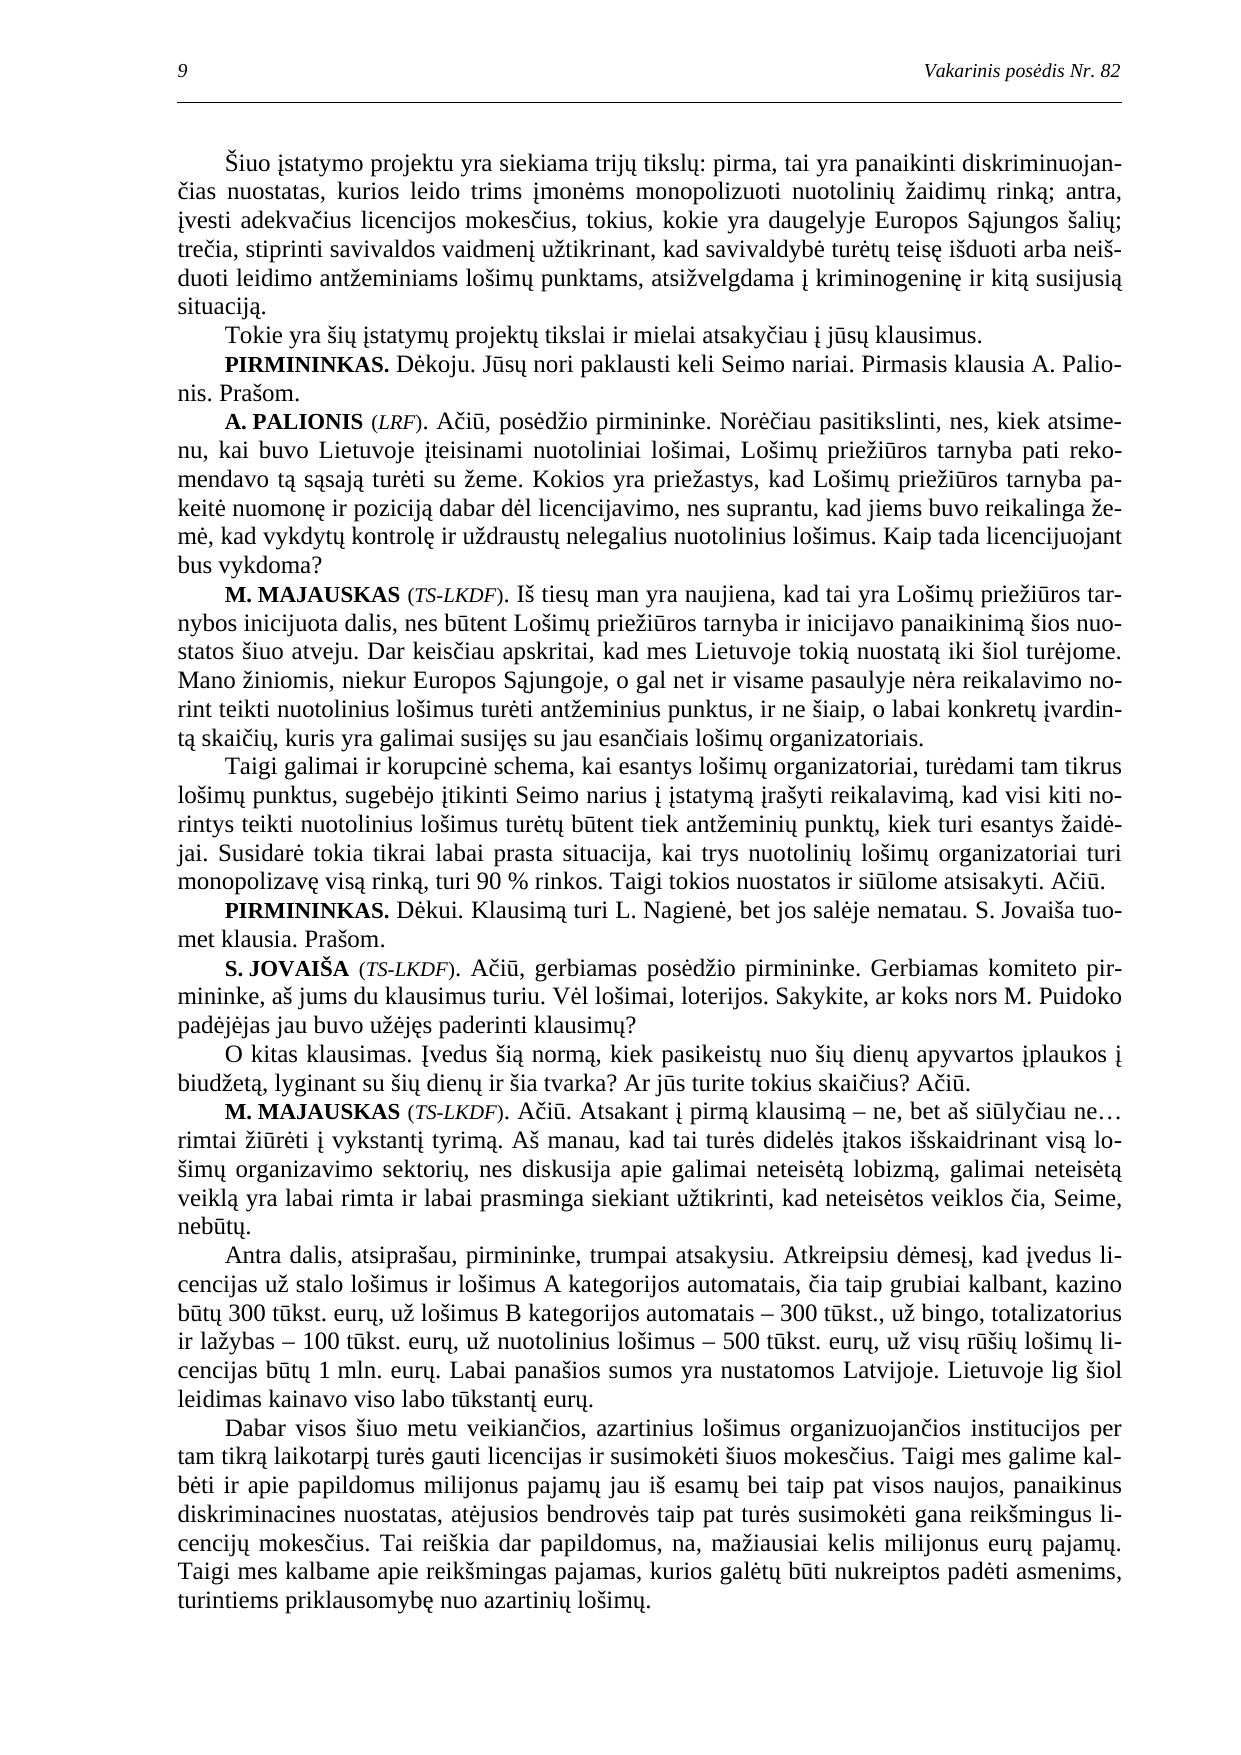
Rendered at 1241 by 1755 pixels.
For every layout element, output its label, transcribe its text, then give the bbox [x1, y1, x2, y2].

text O ki­tas klau­si­mas. Įve­dus šią nor­mą, kiek pa­si­keis­tų nuo šių die­nų apy­var­tos įplau­kos į biu­dže­tą, ly­gi­nant su šių die­nų ir šia tvar­ka? Ar jūs tu­ri­te to­kius skai­čius? Ačiū. [177, 1039, 1122, 1096]
text Tai­gi ga­li­mai ir ko­rup­ci­nė sche­ma, kai esan­tys lo­ši­mų or­ga­ni­za­to­riai, tu­rė­da­mi tam tik­rus lo­ši­mų punk­tus, su­ge­bė­jo įti­kin­ti Sei­mo na­rius į įsta­ty­mą įra­šy­ti rei­ka­la­vi­mą, kad vi­si ki­ti no­rin­tys teik­ti nuo­to­li­nius lo­ši­mus tu­rė­tų bū­tent tiek ant­že­mi­nių punk­tų, kiek tu­ri esan­tys žai­dė­jai. Su­si­da­rė to­kia tik­rai la­bai pras­ta si­tu­a­ci­ja, kai trys nuo­to­li­nių lo­ši­mų or­ga­ni­za­to­riai tu­ri mo­no­po­li­za­vę vi­są rin­ką, tu­ri 90 % rin­kos. Tai­gi to­kios nuo­sta­tos ir siū­lo­me at­si­sa­ky­ti. Ačiū. [177, 751, 1122, 895]
text S. JOVAIŠA (TS-LKDF). Ačiū, ger­bia­mas po­sė­džio pir­mi­nin­ke. Ger­bia­mas ko­mi­te­to pir­mi­nin­ke, aš jums du klau­si­mus tu­riu. Vėl lo­ši­mai, lo­te­ri­jos. Sa­ky­ki­te, ar koks nors M. Pui­do­ko pa­dė­jė­jas jau bu­vo už­ėjęs pa­de­rin­ti klau­si­mų? [177, 953, 1122, 1039]
text PIRMININKAS. Dė­ko­ju. Jū­sų no­ri pa­klaus­ti ke­li Sei­mo na­riai. Pir­ma­sis klau­sia A. Pa­lio­nis. Pra­šom. [177, 349, 1122, 406]
text An­tra da­lis, at­si­pra­šau, pir­mi­nin­ke, trum­pai at­sa­ky­siu. At­kreip­siu dė­me­sį, kad įve­dus li­cen­ci­jas už sta­lo lo­ši­mus ir lo­ši­mus A ka­te­go­ri­jos au­to­ma­tais, čia taip gru­biai kal­bant, ka­zi­no bū­tų 300 tūkst. eu­rų, už lo­ši­mus B ka­te­go­ri­jos au­to­ma­tais – 300 tūkst., už bin­go, to­ta­li­za­to­rius ir la­žy­bas – 100 tūkst. eu­rų, už nuo­to­li­nius lo­ši­mus – 500 tūkst. eu­rų, už vi­sų rū­šių lo­ši­mų li­cen­ci­jas bū­tų 1 mln. eu­rų. La­bai pa­na­šios su­mos yra nu­sta­to­mos Lat­vi­jo­je. Lie­tu­vo­je lig šiol lei­di­mas kai­na­vo vi­so la­bo tūks­tan­tį eu­rų. [177, 1240, 1122, 1413]
text Šiuo įsta­ty­mo pro­jek­tu yra sie­kia­ma tri­jų tiks­lų: pir­ma, tai yra pa­nai­kin­ti dis­kri­mi­nuo­jan­čias nuo­sta­tas, ku­rios lei­do trims įmo­nėms mo­no­po­li­zuo­ti nuo­to­li­nių žai­di­mų rin­ką; an­tra, įve­s­ti adek­va­čius li­cen­ci­jos mo­kes­čius, to­kius, ko­kie yra dau­ge­ly­je Eu­ro­pos Są­jun­gos ša­lių; tre­čia, stip­rin­ti sa­vi­val­dos vaid­me­nį už­tik­ri­nant, kad sa­vi­val­dy­bė tu­rė­tų tei­sę iš­duo­ti ar­ba ne­iš­duo­ti lei­di­mo ant­že­mi­niams lo­ši­mų punk­tams, at­si­žvelg­da­ma į kri­mi­no­ge­ni­nę ir ki­tą su­si­ju­sią si­tu­a­ci­ją. [177, 148, 1122, 320]
text M. MAJAUSKAS (TS-LKDF). Ačiū. At­sa­kant į pir­mą klau­si­mą – ne, bet aš siū­ly­čiau ne… rim­tai žiū­rė­ti į vyks­tan­tį ty­ri­mą. Aš ma­nau, kad tai tu­rės di­de­lės įta­kos iš­skaid­ri­nant vi­są lo­šimų or­ga­ni­za­vi­mo sek­to­rių, nes dis­ku­si­ja apie ga­li­mai ne­tei­sė­tą lo­biz­mą, ga­li­mai ne­tei­sė­tą veik­lą yra la­bai rim­ta ir la­bai pras­min­ga sie­kiant už­tik­rin­ti, kad ne­tei­sė­tos veik­los čia, Sei­me, ne­bū­tų. [177, 1096, 1122, 1240]
text A. PALIONIS (LRF). Ačiū, po­sė­džio pir­mi­nin­ke. No­rė­čiau pa­si­tiks­lin­ti, nes, kiek at­si­me­nu, kai bu­vo Lie­tu­vo­je įtei­si­na­mi nuo­to­li­niai lo­ši­mai, Lo­ši­mų prie­žiū­ros tar­ny­ba pa­ti re­ko­men­da­vo tą są­sa­ją tu­rė­ti su že­me. Ko­kios yra prie­žas­tys, kad Lo­ši­mų prie­žiū­ros tar­ny­ba pa­kei­tė nuo­mo­nę ir po­zi­ci­ją da­bar dėl li­cen­ci­ja­vi­mo, nes su­pran­tu, kad jiems bu­vo rei­ka­lin­ga že­mė, kad vyk­dy­tų kon­tro­lę ir už­draus­tų ne­le­ga­lius nuo­to­li­nius lo­ši­mus. Kaip ta­da li­cen­ci­juo­jant bus vyk­do­ma? [177, 406, 1122, 579]
text Da­bar vi­sos šiuo me­tu vei­kian­čios, azar­ti­nius lo­ši­mus or­ga­ni­zuo­jan­čios ins­ti­tu­ci­jos per tam tik­rą lai­ko­tar­pį tu­rės gau­ti li­cen­ci­jas ir su­si­mo­kė­ti šiuos mo­kes­čius. Tai­gi mes ga­li­me kal­bė­ti ir apie pa­pil­do­mus mi­li­jo­nus pa­ja­mų jau iš esa­mų bei taip pat vi­sos nau­jos, pa­nai­ki­nus dis­kri­mi­na­ci­nes nuo­sta­tas, at­ėju­sios ben­dro­vės taip pat tu­rės su­si­mo­kė­ti ga­na reikš­min­gus li­cen­ci­jų mo­kes­čius. Tai reiš­kia dar pa­pil­do­mus, na, ma­žiau­siai ke­lis mi­li­jo­nus eu­rų pa­ja­mų. Tai­gi mes kal­ba­me apie reikš­min­gas pa­ja­mas, ku­rios ga­lė­tų bū­ti nu­kreip­tos pa­dė­ti as­me­nims, tu­rin­tiems pri­klau­so­my­bę nuo azar­ti­nių lo­ši­mų. [177, 1413, 1122, 1614]
text PIRMININKAS. Dė­kui. Klau­si­mą tu­ri L. Na­gie­nė, bet jos sa­lė­je ne­ma­tau. S. Jo­vai­ša tuo­met klau­sia. Pra­šom. [177, 895, 1122, 953]
text To­kie yra šių įsta­ty­mų pro­jek­tų tiks­lai ir mie­lai at­sa­ky­čiau į jū­sų klau­si­mus. [177, 320, 1122, 349]
text M. MAJAUSKAS (TS-LKDF). Iš tie­sų man yra nau­jie­na, kad tai yra Lo­ši­mų prie­žiū­ros tar­ny­bos ini­ci­juo­ta da­lis, nes bū­tent Lo­ši­mų prie­žiū­ros tar­ny­ba ir ini­ci­ja­vo pa­nai­ki­ni­mą šios nuo­sta­tos šiuo at­ve­ju. Dar keis­čiau ap­skri­tai, kad mes Lie­tu­vo­je to­kią nuo­sta­tą iki šiol tu­rė­jo­me. Ma­no ži­nio­mis, nie­kur Eu­ro­pos Są­jun­go­je, o gal net ir vi­sa­me pa­sau­ly­je nė­ra rei­ka­la­vi­mo no­rint teik­ti nuo­to­li­nius lo­ši­mus tu­rė­ti ant­že­mi­nius punk­tus, ir ne šiaip, o la­bai kon­kre­tų įvar­din­tą skai­čių, ku­ris yra ga­li­mai su­si­jęs su jau esan­čiais lo­ši­mų or­ga­ni­za­to­riais. [177, 579, 1122, 751]
